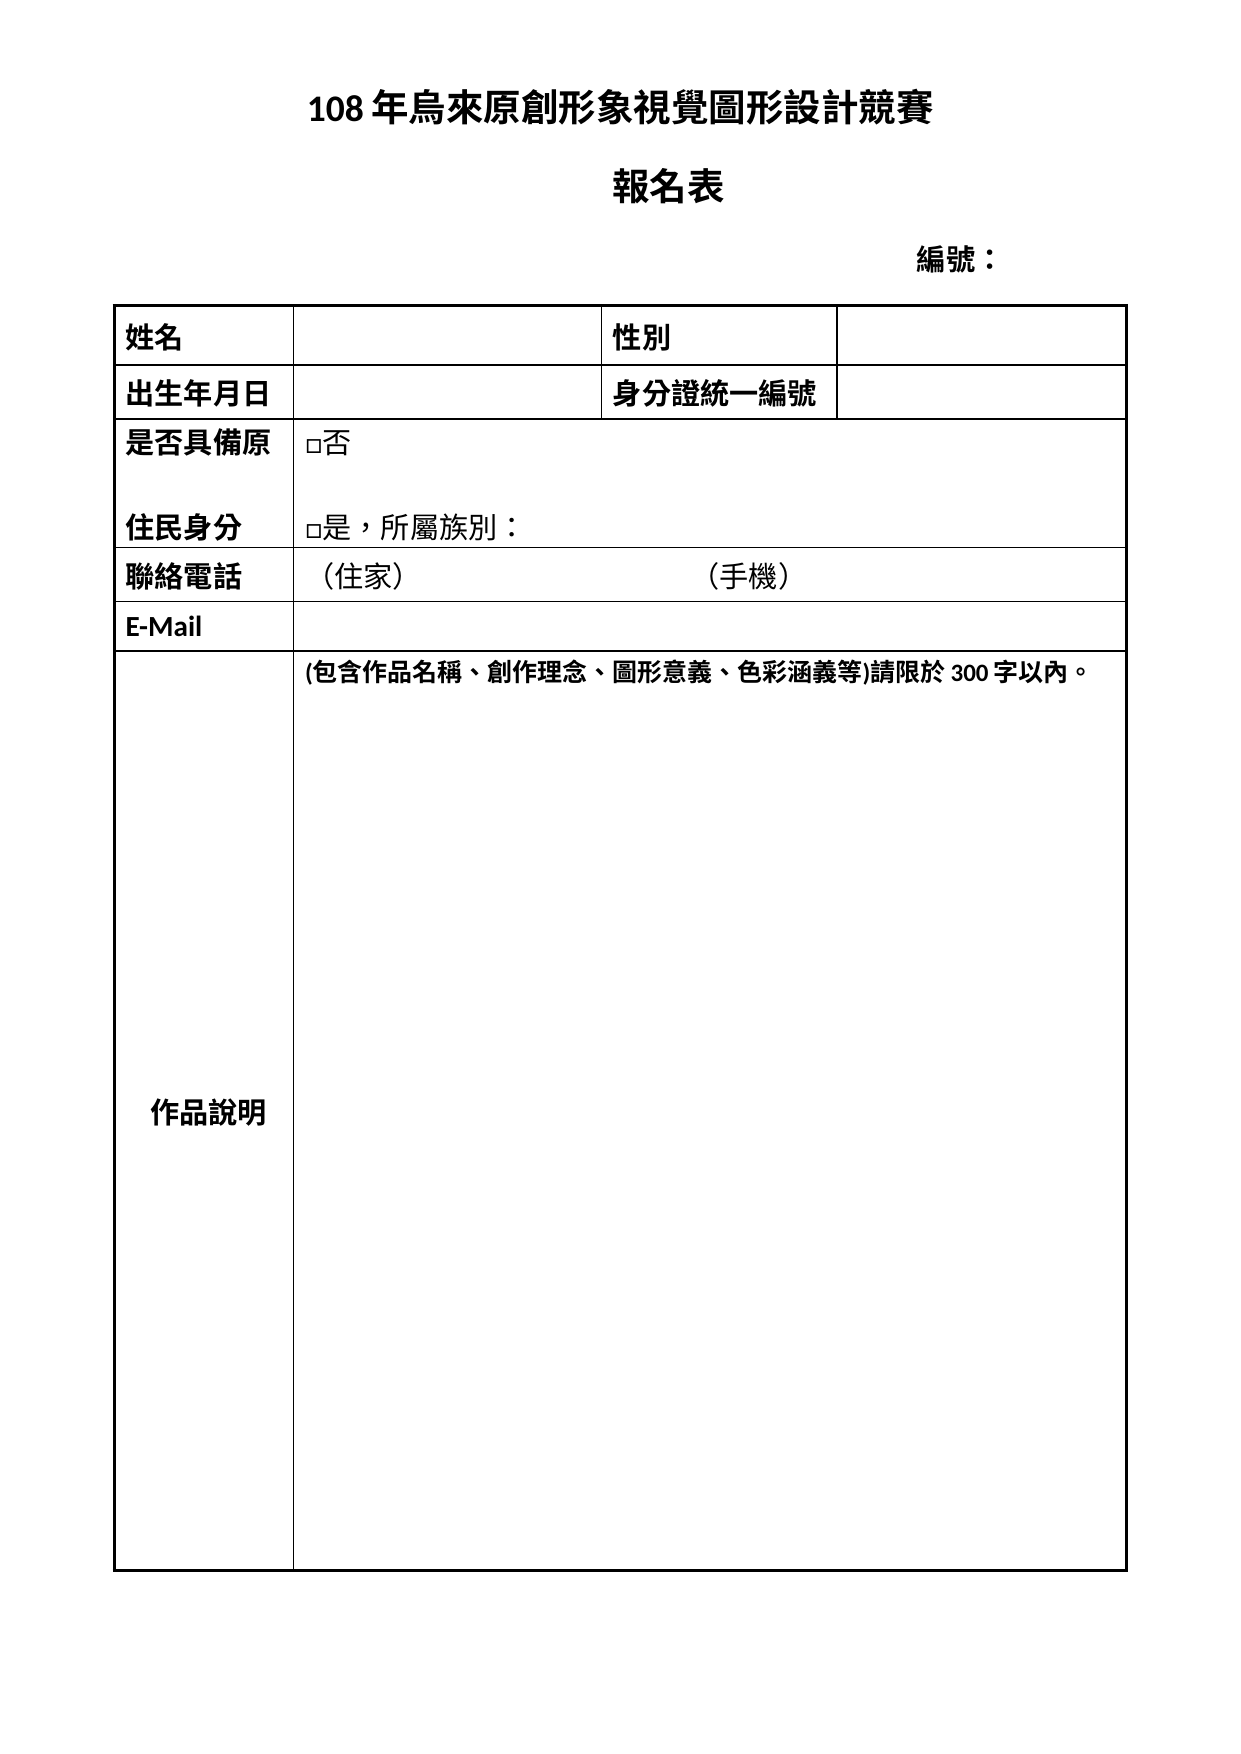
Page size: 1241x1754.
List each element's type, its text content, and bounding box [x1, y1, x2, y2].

table_cell □否 □是，所屬族別： [294, 420, 1125, 546]
table_cell 是否具備原住民身分 [116, 420, 293, 546]
table_header [294, 307, 601, 364]
text 108年烏來原創形象視覺圖形設計競賽 [118, 78, 1122, 132]
list 編號： [214, 236, 1004, 279]
table_cell (包含作品名稱、創作理念、圖形意義、色彩涵義等)請限於300字以內。 [294, 652, 1125, 1569]
list 報名表 [214, 157, 1122, 211]
table_header 性別 [602, 307, 836, 364]
table_cell 聯絡電話 [116, 548, 293, 601]
table_cell 身分證統一編號 [602, 366, 836, 418]
table_cell 出生年月日 [116, 366, 293, 418]
table_cell [294, 602, 1125, 650]
table_cell [838, 366, 1125, 418]
table_header 姓名 [116, 307, 293, 364]
table_header [838, 307, 1125, 364]
table_cell [294, 366, 601, 418]
table_cell E-Mail [116, 602, 293, 650]
table_cell 作品說明 [116, 652, 293, 1569]
table_cell （住家） （手機） [294, 548, 1125, 601]
